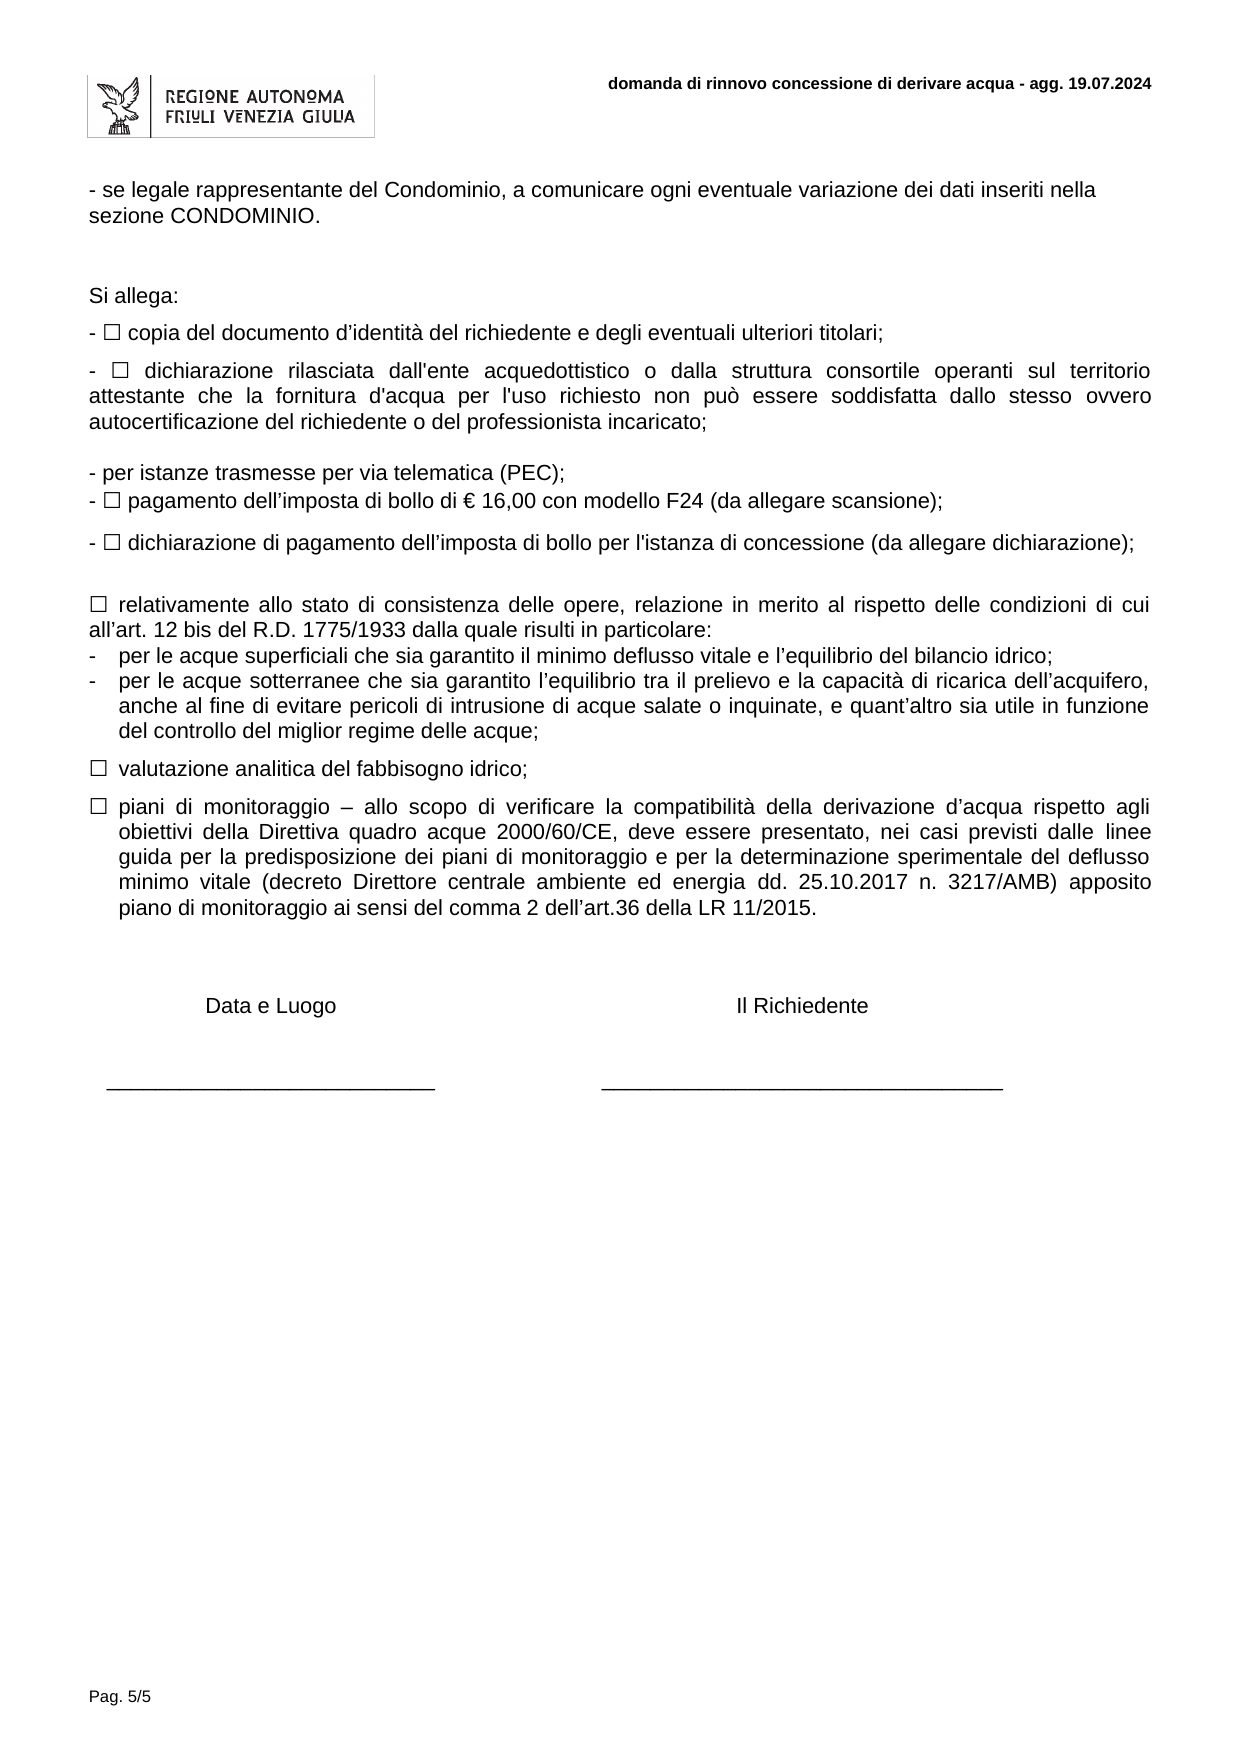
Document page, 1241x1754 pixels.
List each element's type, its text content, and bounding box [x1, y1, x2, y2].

text - ☐ copia del documento d’identità del richiedente e degli eventuali ulteriori titolari; [89, 320, 1152, 346]
table_cell ___________________________ [93, 1060, 448, 1162]
text ☐ piani di monitoraggio – allo scopo di verificare la compatibilità della derivazione d’acqua rispetto agli obiettivi della Direttiva quadro acque 2000/60/CE, deve essere presentato, nei casi previsti dalle linee guida per la predisposizione dei piani di monitoraggio e per la determinazione sperimentale del deflusso minimo vitale (decreto Direttore centrale ambiente ed energia dd. 25.10.2017 n. 3217/AMB) apposito piano di monitoraggio ai sensi del comma 2 dell’art.36 della LR 11/2015. [89, 793, 1152, 919]
text - ☐ dichiarazione rilasciata dall'ente acquedottistico o dalla struttura consortile operanti sul territorio attestante che la fornitura d'acqua per l'uso richiesto non può essere soddisfatta dallo stesso ovvero autocertificazione del richiedente o del professionista incaricato; [89, 358, 1152, 434]
text ☐ relativamente allo stato di consistenza delle opere, relazione in merito al rispetto delle condizioni di cui all’art. 12 bis del R.D. 1775/1933 dalla quale risulti in particolare: [89, 592, 1152, 642]
text - per le acque superficiali che sia garantito il minimo deflusso vitale e l’equilibrio del bilancio idrico; [89, 642, 1152, 668]
text - ☐ pagamento dell’imposta di bollo di € 16,00 con modello F24 (da allegare scansione); [89, 484, 1152, 514]
text ☐ valutazione analitica del fabbisogno idrico; [89, 756, 1152, 781]
text - se legale rappresentante del Condominio, a comunicare ogni eventuale variazione dei dati inseriti nella sezione CONDOMINIO. [89, 177, 1152, 228]
table_header Il Richiedente [448, 987, 1156, 1024]
text - ☐ dichiarazione di pagamento dell’imposta di bollo per l'istanza di concessione (da allegare dichiarazione); [89, 527, 1152, 557]
table_cell [93, 1024, 448, 1060]
text - per le acque sotterranee che sia garantito l’equilibrio tra il prelievo e la capacità di ricarica dell’acquifero, anche al fine di evitare pericoli di intrusione di acque salate o inquinate, e quant’altro sia utile in funzione del controllo del miglior regime delle acque; [89, 668, 1152, 743]
table_header Data e Luogo [93, 987, 448, 1024]
text Si allega: [89, 283, 1152, 308]
table_cell _________________________________ [448, 1060, 1156, 1162]
text - per istanze trasmesse per via telematica (PEC); [89, 459, 1152, 484]
table_cell [448, 1024, 1156, 1060]
